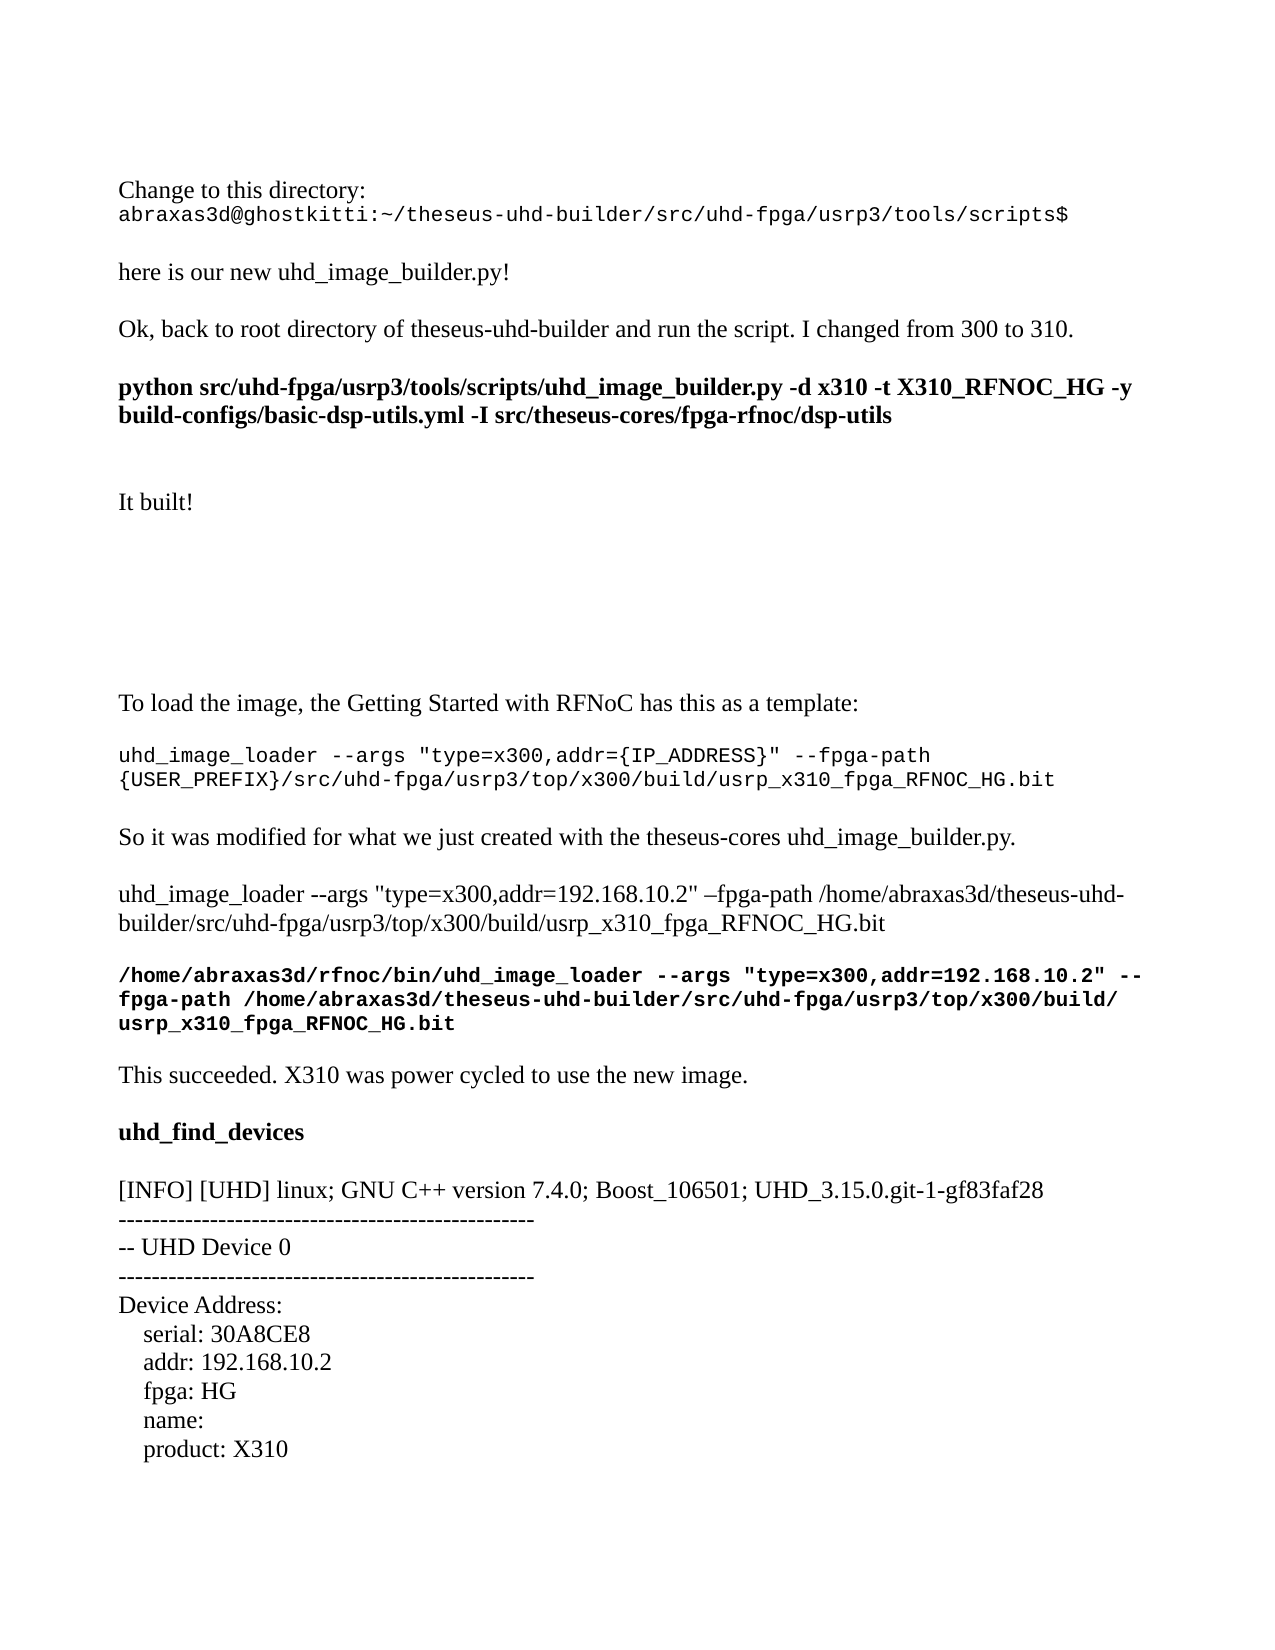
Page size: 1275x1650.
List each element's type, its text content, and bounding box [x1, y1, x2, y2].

text Device Address: [118, 1290, 1157, 1319]
text -- UHD Device 0 [118, 1232, 1157, 1261]
text abraxas3d@ghostkitti:~/theseus-uhd-builder/src/uhd-fpga/usrp3/tools/scripts$ [118, 204, 1157, 228]
text /home/abraxas3d/rfnoc/bin/uhd_image_loader --args "type=x300,addr=192.168.10.2" --fpga-path /home/abraxas3d/theseus-uhd-builder/src/uhd-fpga/usrp3/top/x300/build/usrp_x310_fpga_RFNOC_HG.bit [118, 965, 1157, 1036]
text fpga: HG [118, 1376, 1157, 1405]
text Ok, back to root directory of theseus-uhd-builder and run the script. I changed from 300 to 310. python src/uhd-fpga/usrp3/tools/scripts/uhd_image_builder.py -d x310 -t X310_RFNOC_HG -y build-configs/basic-dsp-utils.yml -I src/theseus-cores/fpga-rfnoc/dsp-utils [118, 314, 1157, 429]
text -------------------------------------------------- [118, 1204, 1157, 1232]
text addr: 192.168.10.2 [118, 1347, 1157, 1376]
text here is our new uhd_image_builder.py! [118, 257, 1157, 286]
text uhd_image_loader --args "type=x300,addr=192.168.10.2" –fpga-path /home/abraxas3d/theseus-uhd-builder/src/uhd-fpga/usrp3/top/x300/build/usrp_x310_fpga_RFNOC_HG.bit [118, 879, 1157, 937]
text It built! [118, 487, 1157, 516]
text -------------------------------------------------- [118, 1261, 1157, 1290]
text This succeeded. X310 was power cycled to use the new image. [118, 1060, 1157, 1089]
text [INFO] [UHD] linux; GNU C++ version 7.4.0; Boost_106501; UHD_3.15.0.git-1-gf83faf28 [118, 1175, 1157, 1204]
text So it was modified for what we just created with the theseus-cores uhd_image_builder.py. [118, 822, 1157, 850]
text uhd_find_devices [118, 1117, 1157, 1146]
text name: [118, 1405, 1157, 1434]
text Change to this directory: [118, 176, 1157, 204]
text product: X310 [118, 1434, 1157, 1462]
text To load the image, the Getting Started with RFNoC has this as a template: [118, 573, 1157, 717]
text serial: 30A8CE8 [118, 1319, 1157, 1347]
text uhd_image_loader --args "type=x300,addr={IP_ADDRESS}" --fpga-path {USER_PREFIX}/src/uhd-fpga/usrp3/top/x300/build/usrp_x310_fpga_RFNOC_HG.bit [118, 746, 1157, 793]
